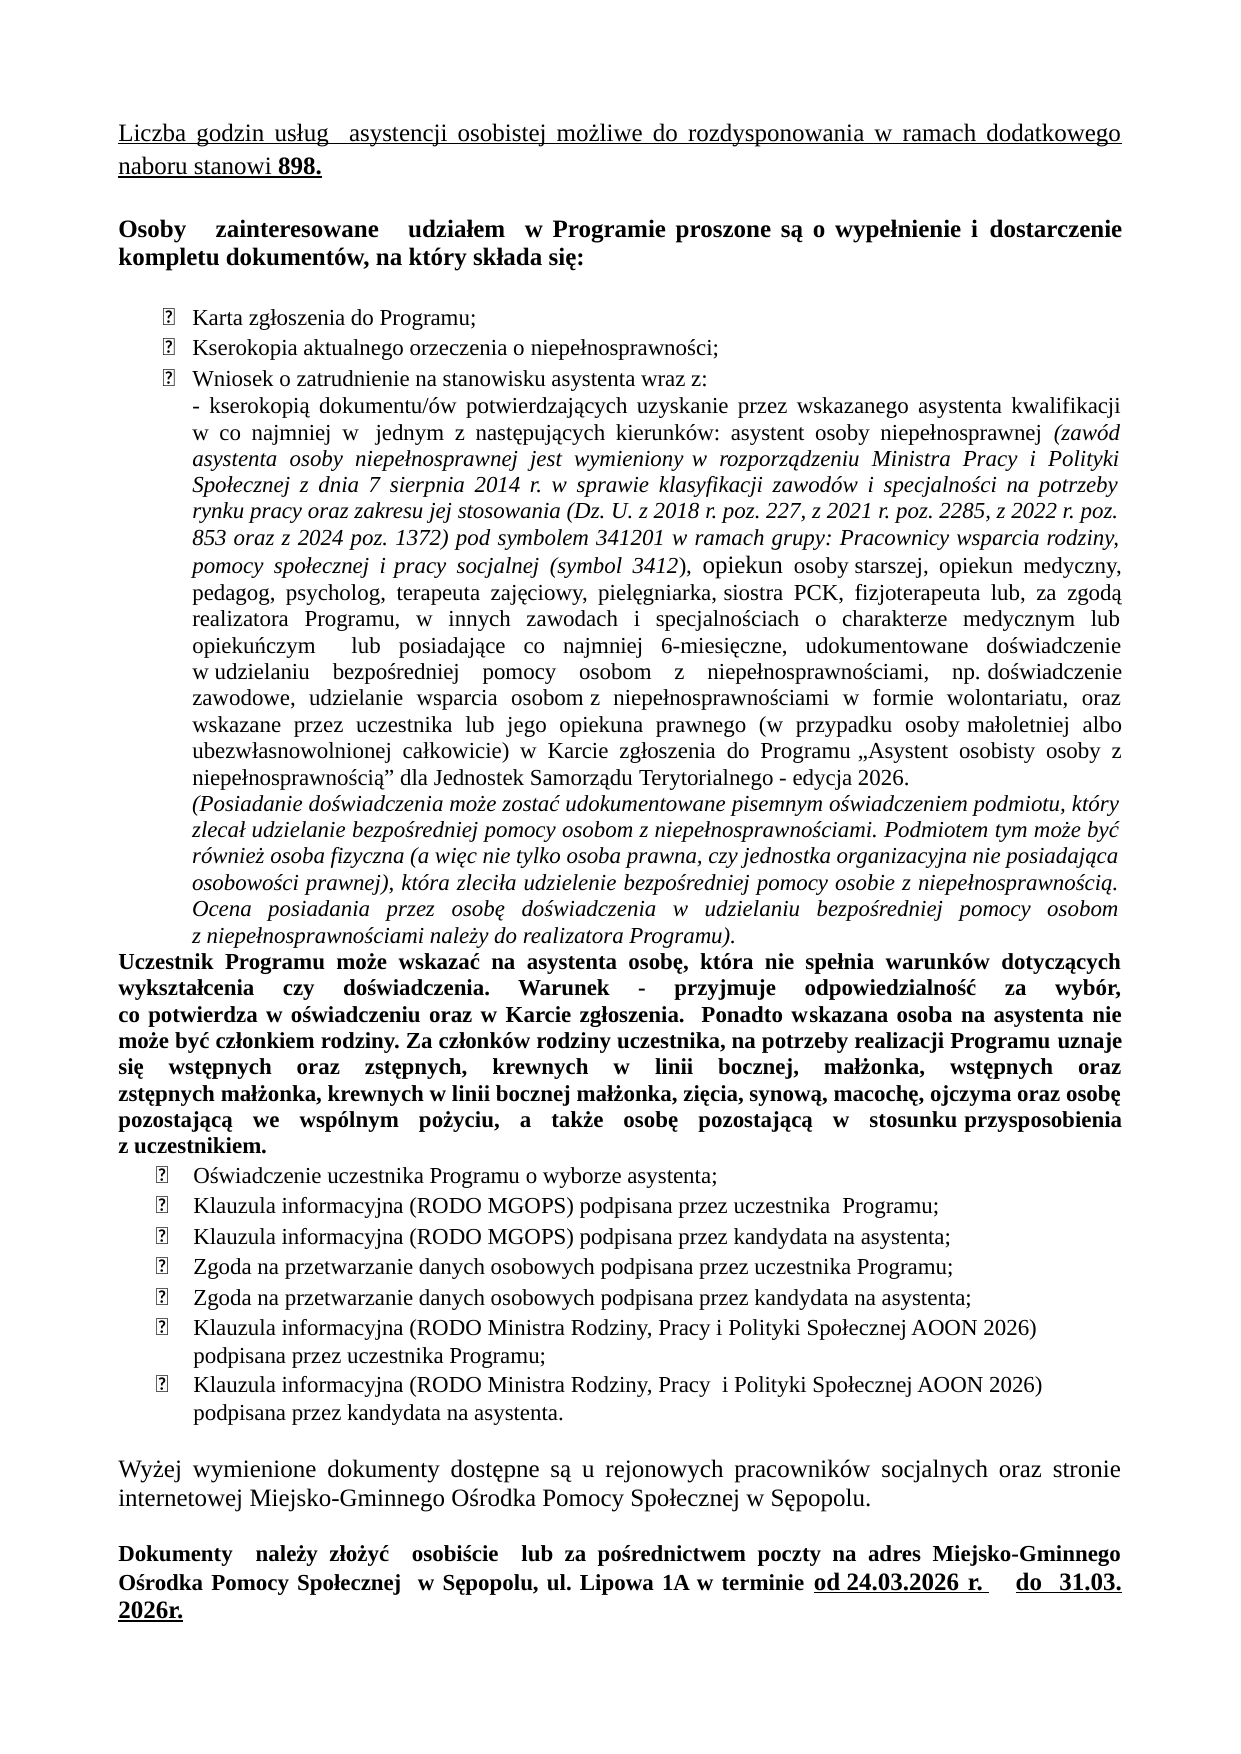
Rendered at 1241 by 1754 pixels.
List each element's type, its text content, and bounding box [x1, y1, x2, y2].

list Kserokopia aktualnego orzeczenia o niepełnosprawności; [162, 331, 1122, 362]
text Osoby zainteresowane udziałem w Programie proszone są o wypełnienie i dostarczenie kompletu dokumentów, na który składa się: [118, 214, 1122, 271]
list Klauzula informacyjna (RODO Ministra Rodziny, Pracy i Polityki Społecznej AOON 2026) podpisana przez uczestnika Programu; [156, 1311, 1122, 1368]
list Klauzula informacyjna (RODO MGOPS) podpisana przez kandydata na asystenta; [156, 1220, 1122, 1250]
list Klauzula informacyjna (RODO MGOPS) podpisana przez uczestnika Programu; [156, 1189, 1122, 1220]
text Dokumenty należy złożyć osobiście lub za pośrednictwem poczty na adres Miejsko-Gminnego Ośrodka Pomocy Społecznej w Sępopolu, ul. Lipowa 1A w terminie od 24.03.2026 r. do 31.03. 2026r. [118, 1540, 1122, 1624]
text Wyżej wymienione dokumenty dostępne są u rejonowych pracowników socjalnych oraz stronie internetowej Miejsko-Gminnego Ośrodka Pomocy Społecznej w Sępopolu. [118, 1454, 1122, 1511]
list Klauzula informacyjna (RODO Ministra Rodziny, Pracy i Polityki Społecznej AOON 2026) podpisana przez kandydata na asystenta. [156, 1368, 1122, 1425]
list Zgoda na przetwarzanie danych osobowych podpisana przez uczestnika Programu; [156, 1250, 1122, 1281]
list Karta zgłoszenia do Programu; [162, 301, 1122, 331]
text - kserokopią dokumentu/ów potwierdzających uzyskanie przez wskazanego asystenta kwalifikacji w co najmniej w jednym z następujących kierunków: asystent osoby niepełnosprawnej (zawód asystenta osoby niepełnosprawnej jest wymieniony w rozporządzeniu Ministra Pracy i Polityki Społecznej z dnia 7 sierpnia 2014 r. w sprawie klasyfikacji zawodów i specjalności na potrzeby rynku pracy oraz zakresu jej stosowania (Dz. U. z 2018 r. poz. 227, z 2021 r. poz. 2285, z 2022 r. poz. 853 oraz z 2024 poz. 1372) pod symbolem 341201 w ramach grupy: Pracownicy wsparcia rodziny, pomocy społecznej i pracy socjalnej (symbol 3412), opiekun osoby starszej, opiekun medyczny, pedagog, psycholog, terapeuta zajęciowy, pielęgniarka, siostra PCK, fizjoterapeuta lub, za zgodą realizatora Programu, w innych zawodach i specjalnościach o charakterze medycznym lub opiekuńczym lub posiadające co najmniej 6-miesięczne, udokumentowane doświadczenie w udzielaniu bezpośredniej pomocy osobom z niepełnosprawnościami, np. doświadczenie zawodowe, udzielanie wsparcia osobom z niepełnosprawnościami w formie wolontariatu, oraz wskazane przez uczestnika lub jego opiekuna prawnego (w przypadku osoby małoletniej albo ubezwłasnowolnionej całkowicie) w Karcie zgłoszenia do Programu „Asystent osobisty osoby z niepełnosprawnością” dla Jednostek Samorządu Terytorialnego - edycja 2026. [192, 392, 1122, 790]
text (Posiadanie doświadczenia może zostać udokumentowane pisemnym oświadczeniem podmiotu, który zlecał udzielanie bezpośredniej pomocy osobom z niepełnosprawnościami. Podmiotem tym może być również osoba fizyczna (a więc nie tylko osoba prawna, czy jednostka organizacyjna nie posiadająca osobowości prawnej), która zleciła udzielenie bezpośredniej pomocy osobie z niepełnosprawnością. Ocena posiadania przez osobę doświadczenia w udzielaniu bezpośredniej pomocy osobom z niepełnosprawnościami należy do realizatora Programu). [192, 790, 1122, 948]
list Zgoda na przetwarzanie danych osobowych podpisana przez kandydata na asystenta; [156, 1281, 1122, 1311]
text Uczestnik Programu może wskazać na asystenta osobę, która nie spełnia warunków dotyczących wykształcenia czy doświadczenia. Warunek - przyjmuje odpowiedzialność za wybór, co potwierdza w oświadczeniu oraz w Karcie zgłoszenia. Ponadto wskazana osoba na asystenta nie może być członkiem rodziny. Za członków rodziny uczestnika, na potrzeby realizacji Programu uznaje się wstępnych oraz zstępnych, krewnych w linii bocznej, małżonka, wstępnych oraz zstępnych małżonka, krewnych w linii bocznej małżonka, zięcia, synową, macochę, ojczyma oraz osobę pozostającą we wspólnym pożyciu, a także osobę pozostającą w stosunku przysposobienia z uczestnikiem. [118, 948, 1122, 1159]
list Wniosek o zatrudnienie na stanowisku asystenta wraz z: [162, 362, 1122, 392]
text Liczba godzin usług asystencji osobistej możliwe do rozdysponowania w ramach dodatkowego [118, 118, 1122, 143]
text naboru stanowi 898. [118, 144, 1122, 180]
list Oświadczenie uczestnika Programu o wyborze asystenta; [156, 1159, 1122, 1189]
